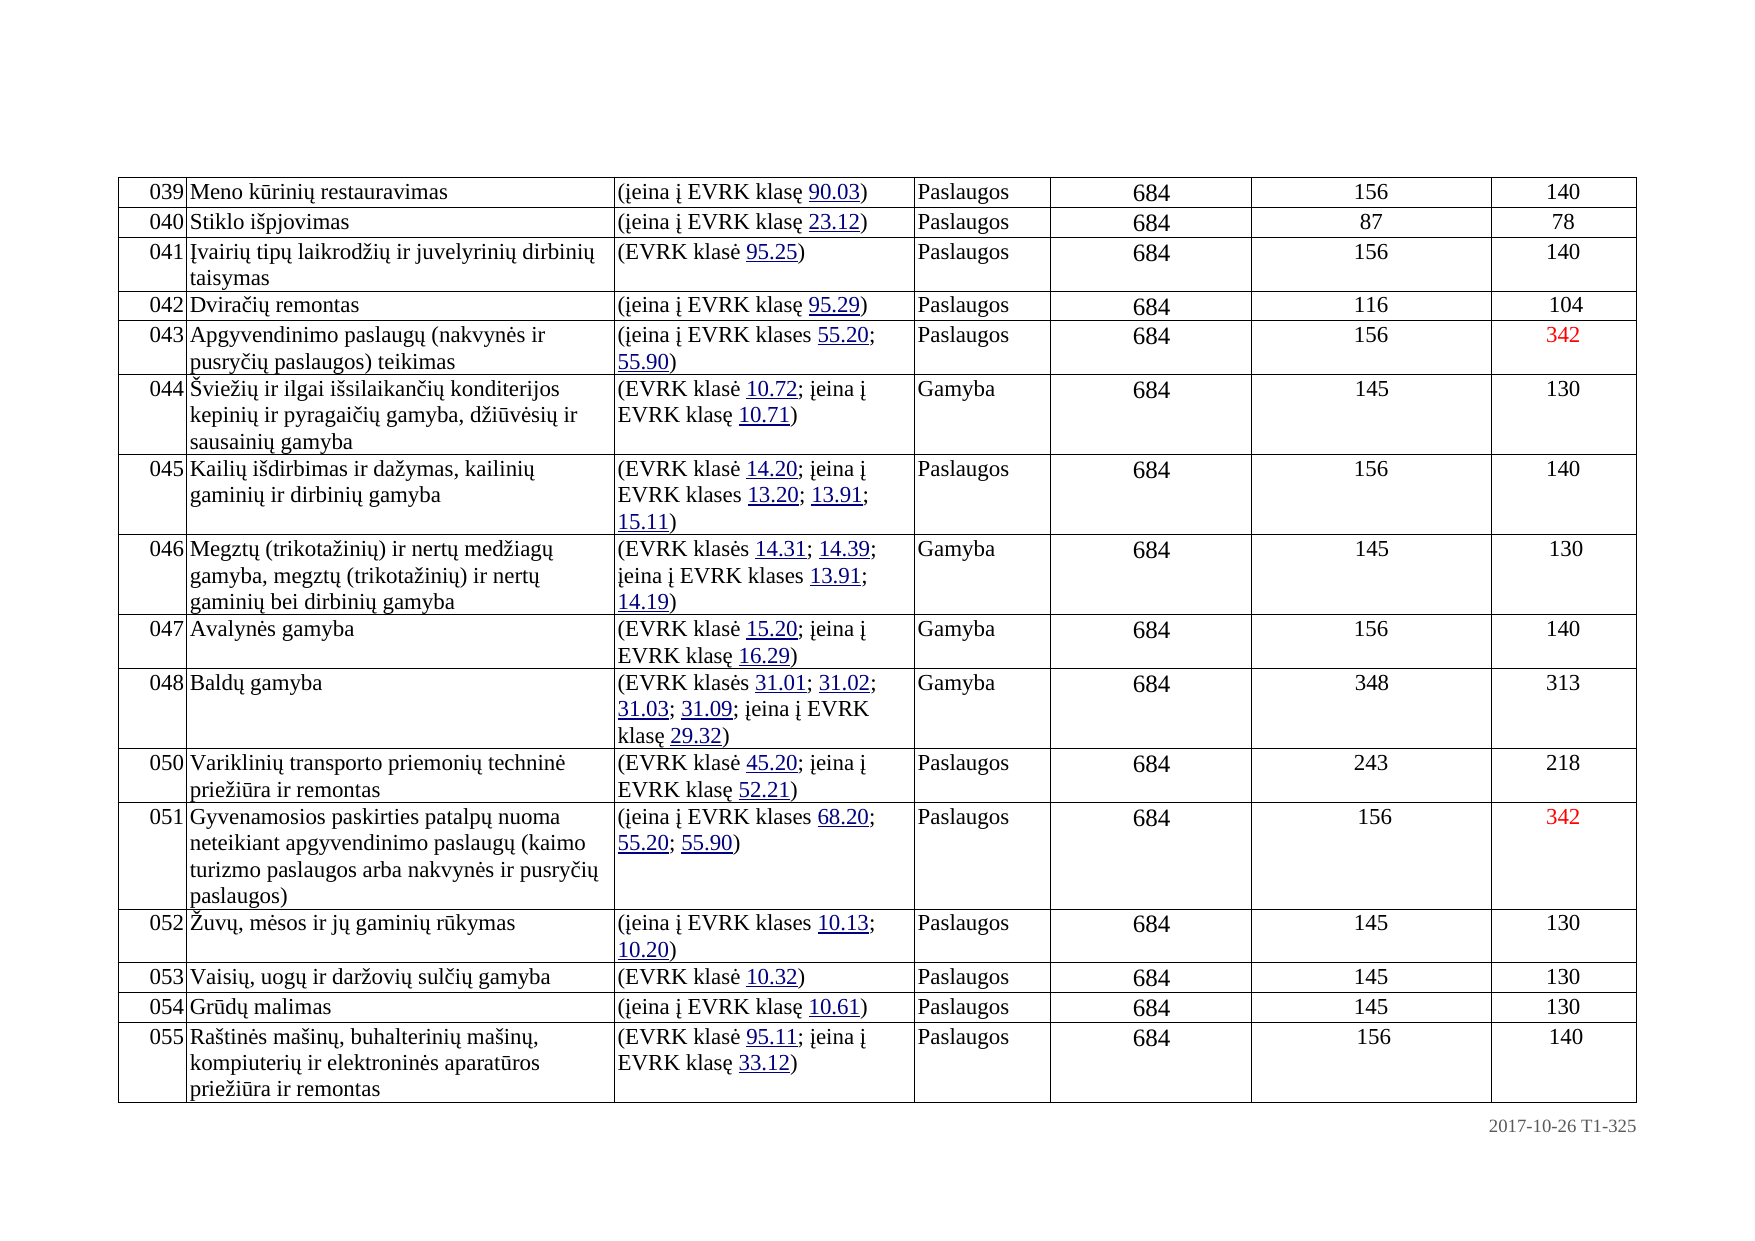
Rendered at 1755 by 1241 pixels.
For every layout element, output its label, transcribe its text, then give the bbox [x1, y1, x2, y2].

table_cell 052 [119, 910, 186, 962]
table_cell Paslaugos [915, 455, 1050, 534]
table_cell 78 [1492, 208, 1636, 237]
table_cell 156 [1252, 321, 1491, 374]
table_cell 342 [1492, 321, 1636, 374]
table_cell Paslaugos [915, 208, 1050, 237]
table_cell 684 [1051, 455, 1251, 534]
table_cell 684 [1051, 803, 1251, 908]
table_cell (įeina į EVRK klasę 23.12) [615, 208, 914, 237]
table_cell 145 [1252, 910, 1491, 962]
table_cell Variklinių transporto priemonių techninė priežiūra ir remontas [187, 749, 614, 802]
table_cell Vaisių, uogų ir daržovių sulčių gamyba [187, 963, 614, 992]
table_cell 041 [119, 238, 186, 291]
table_cell (įeina į EVRK klasę 95.29) [615, 292, 914, 320]
table_cell 042 [119, 292, 186, 320]
table_cell Paslaugos [915, 993, 1050, 1022]
table_cell (įeina į EVRK klases 55.20; 55.90) [615, 321, 914, 374]
table_cell Paslaugos [915, 963, 1050, 992]
table_cell 130 [1492, 910, 1636, 962]
table_cell 055 [119, 1023, 186, 1102]
table_cell 684 [1051, 749, 1251, 802]
table_cell 684 [1051, 321, 1251, 374]
table_cell 156 [1252, 1023, 1491, 1102]
table_cell Dviračių remontas [187, 292, 614, 320]
table_cell 130 [1492, 535, 1636, 614]
table_cell 053 [119, 963, 186, 992]
table_cell Žuvų, mėsos ir jų gaminių rūkymas [187, 910, 614, 962]
table_cell Apgyvendinimo paslaugų (nakvynės ir pusryčių paslaugos) teikimas [187, 321, 614, 374]
table_cell 140 [1492, 615, 1636, 668]
table_cell 342 [1492, 803, 1636, 908]
table_cell 040 [119, 208, 186, 237]
table_cell 145 [1252, 535, 1491, 614]
table_cell Paslaugos [915, 178, 1050, 207]
table_cell 684 [1051, 993, 1251, 1022]
table_cell (EVRK klasė 95.25) [615, 238, 914, 291]
table_cell (EVRK klasė 10.72; įeina į EVRK klasę 10.71) [615, 375, 914, 454]
table_cell Baldų gamyba [187, 669, 614, 748]
table_cell (įeina į EVRK klases 68.20; 55.20; 55.90) [615, 803, 914, 908]
table_cell (įeina į EVRK klasę 10.61) [615, 993, 914, 1022]
table_cell 039 [119, 178, 186, 207]
table_cell 104 [1492, 292, 1636, 320]
table_cell Gamyba [915, 375, 1050, 454]
table_cell 243 [1252, 749, 1491, 802]
table_cell 684 [1051, 963, 1251, 992]
table_cell 145 [1252, 375, 1491, 454]
table_cell Paslaugos [915, 321, 1050, 374]
table_cell 684 [1051, 292, 1251, 320]
table_cell Paslaugos [915, 749, 1050, 802]
table_cell 140 [1492, 238, 1636, 291]
table_cell 684 [1051, 615, 1251, 668]
table_cell 045 [119, 455, 186, 534]
table_cell Paslaugos [915, 910, 1050, 962]
table_cell Meno kūrinių restauravimas [187, 178, 614, 207]
table_cell Raštinės mašinų, buhalterinių mašinų, kompiuterių ir elektroninės aparatūros priežiūra ir remontas [187, 1023, 614, 1102]
table_cell Paslaugos [915, 803, 1050, 908]
table_cell 051 [119, 803, 186, 908]
table_cell 140 [1492, 1023, 1636, 1102]
table_cell 156 [1252, 455, 1491, 534]
table_cell 156 [1252, 238, 1491, 291]
table_cell 050 [119, 749, 186, 802]
table_cell (EVRK klasė 95.11; įeina į EVRK klasę 33.12) [615, 1023, 914, 1102]
table_cell Gamyba [915, 535, 1050, 614]
table_cell Kailių išdirbimas ir dažymas, kailinių gaminių ir dirbinių gamyba [187, 455, 614, 534]
table_cell 313 [1492, 669, 1636, 748]
table_cell 684 [1051, 1023, 1251, 1102]
table_cell (įeina į EVRK klases 10.13; 10.20) [615, 910, 914, 962]
table_cell 054 [119, 993, 186, 1022]
table_cell 043 [119, 321, 186, 374]
table_cell 130 [1492, 375, 1636, 454]
table_cell 684 [1051, 178, 1251, 207]
table_cell 684 [1051, 208, 1251, 237]
table_cell Gyvenamosios paskirties patalpų nuoma neteikiant apgyvendinimo paslaugų (kaimo turizmo paslaugos arba nakvynės ir pusryčių paslaugos) [187, 803, 614, 908]
table_cell 116 [1252, 292, 1491, 320]
table_cell (EVRK klasės 14.31; 14.39; įeina į EVRK klases 13.91; 14.19) [615, 535, 914, 614]
table_cell 047 [119, 615, 186, 668]
table_cell (EVRK klasė 14.20; įeina į EVRK klases 13.20; 13.91; 15.11) [615, 455, 914, 534]
table_cell 046 [119, 535, 186, 614]
table_cell 048 [119, 669, 186, 748]
table_cell (EVRK klasė 10.32) [615, 963, 914, 992]
table_cell Paslaugos [915, 238, 1050, 291]
table_cell 684 [1051, 669, 1251, 748]
table_cell (įeina į EVRK klasę 90.03) [615, 178, 914, 207]
table_cell Įvairių tipų laikrodžių ir juvelyrinių dirbinių taisymas [187, 238, 614, 291]
table_cell 684 [1051, 535, 1251, 614]
table_cell Avalynės gamyba [187, 615, 614, 668]
table_cell 130 [1492, 963, 1636, 992]
table_cell 684 [1051, 375, 1251, 454]
table_cell 156 [1252, 803, 1491, 908]
table_cell (EVRK klasės 31.01; 31.02; 31.03; 31.09; įeina į EVRK klasę 29.32) [615, 669, 914, 748]
table_cell (EVRK klasė 45.20; įeina į EVRK klasę 52.21) [615, 749, 914, 802]
table_cell Megztų (trikotažinių) ir nertų medžiagų gamyba, megztų (trikotažinių) ir nertų gaminių bei dirbinių gamyba [187, 535, 614, 614]
table_cell 684 [1051, 910, 1251, 962]
table_cell Gamyba [915, 669, 1050, 748]
table_cell 145 [1252, 963, 1491, 992]
table_cell (EVRK klasė 15.20; įeina į EVRK klasę 16.29) [615, 615, 914, 668]
table_cell 145 [1252, 993, 1491, 1022]
table_cell 044 [119, 375, 186, 454]
table_cell 130 [1492, 993, 1636, 1022]
table_cell Šviežių ir ilgai išsilaikančių konditerijos kepinių ir pyragaičių gamyba, džiūvėsių ir sausainių gamyba [187, 375, 614, 454]
table_cell 140 [1492, 178, 1636, 207]
table_cell Stiklo išpjovimas [187, 208, 614, 237]
table_cell 156 [1252, 615, 1491, 668]
table_cell Paslaugos [915, 292, 1050, 320]
table_cell 348 [1252, 669, 1491, 748]
table_cell 218 [1492, 749, 1636, 802]
table_cell Grūdų malimas [187, 993, 614, 1022]
table_cell Paslaugos [915, 1023, 1050, 1102]
table_cell 140 [1492, 455, 1636, 534]
table_cell Gamyba [915, 615, 1050, 668]
table_cell 156 [1252, 178, 1491, 207]
table_cell 684 [1051, 238, 1251, 291]
table_cell 87 [1252, 208, 1491, 237]
